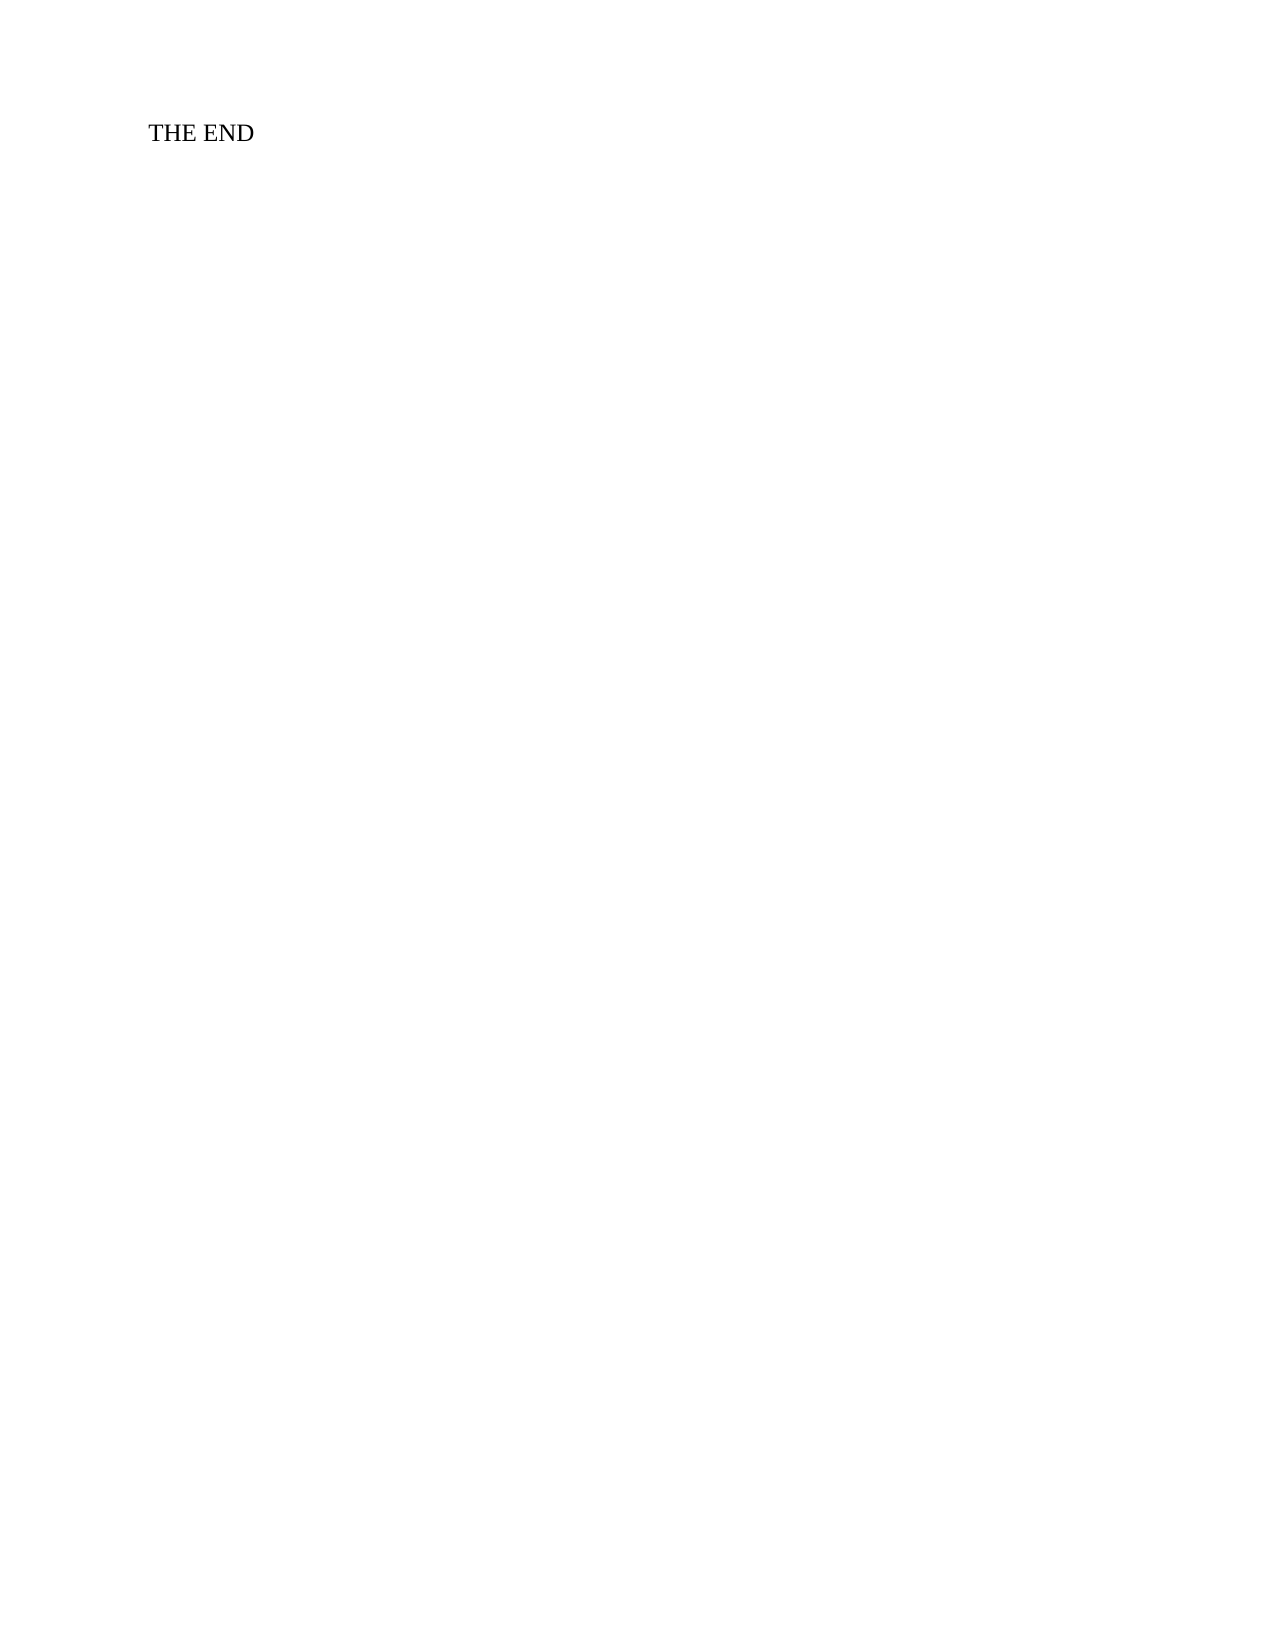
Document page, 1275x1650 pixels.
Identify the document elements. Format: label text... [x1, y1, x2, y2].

text THE END [118, 118, 1157, 147]
